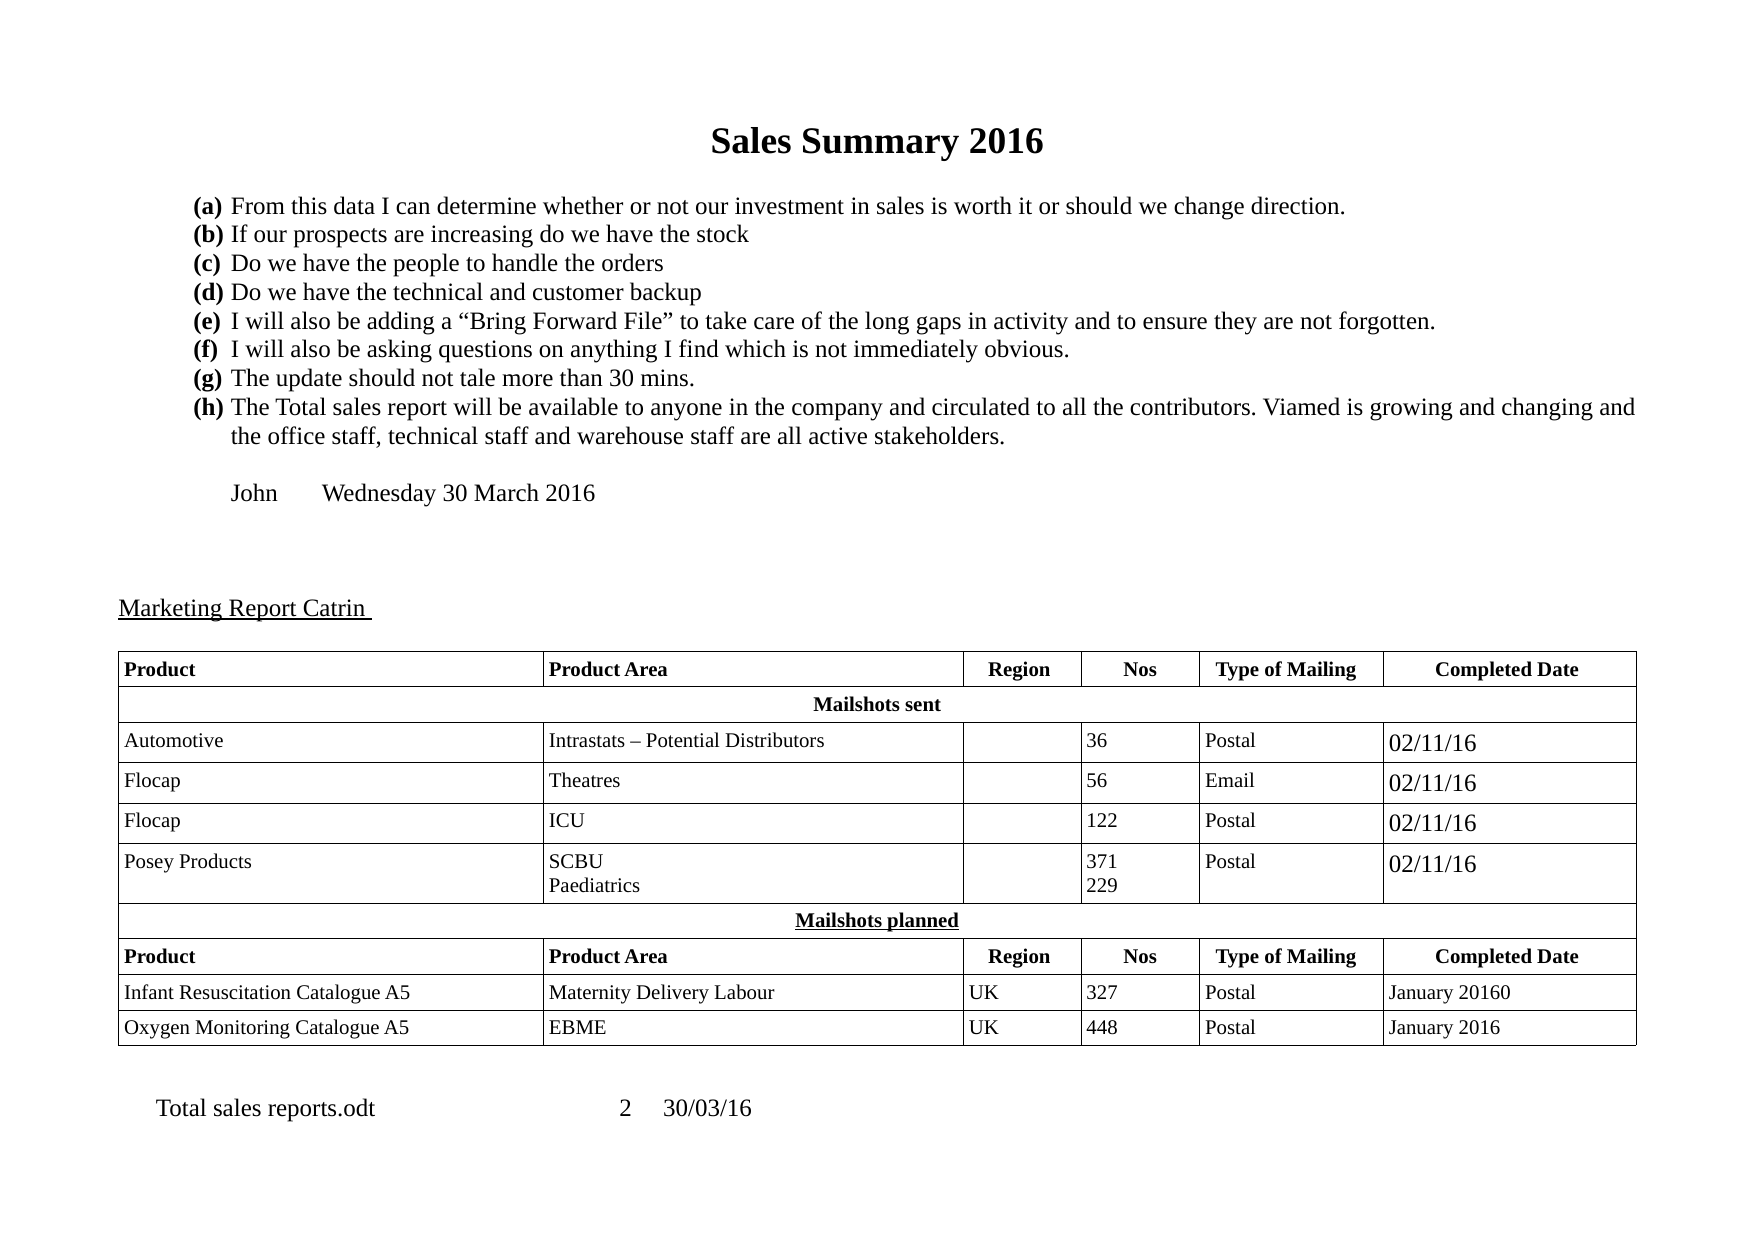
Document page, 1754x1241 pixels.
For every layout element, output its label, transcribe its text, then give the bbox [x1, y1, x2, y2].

table_cell Oxygen Monitoring Catalogue A5 [119, 1011, 543, 1045]
table_header Region [964, 652, 1081, 686]
table_cell Automotive [119, 723, 543, 762]
table_cell Maternity Delivery Labour [544, 975, 963, 1009]
table_cell 56 [1082, 763, 1199, 803]
list From this data I can determine whether or not our investment in sales is worth it or should we change direction. [193, 191, 1636, 219]
list The update should not tale more than 30 mins. [193, 363, 1636, 392]
table_cell Completed Date [1384, 939, 1636, 974]
table_cell January 2016 [1384, 1011, 1636, 1045]
table_cell Product [119, 939, 543, 974]
table_cell 371 229 [1082, 844, 1199, 903]
table_cell Postal [1200, 723, 1383, 762]
table_cell ICU [544, 804, 963, 843]
table_cell Postal [1200, 804, 1383, 843]
list I will also be adding a “Bring Forward File” to take care of the long gaps in activity and to ensure they are not forgotten. [193, 306, 1636, 334]
table_cell [964, 804, 1081, 843]
table_cell Postal [1200, 975, 1383, 1009]
table_header Type of Mailing [1200, 652, 1383, 686]
table_cell Theatres [544, 763, 963, 803]
table_header Completed Date [1384, 652, 1636, 686]
table_cell EBME [544, 1011, 963, 1045]
list Do we have the people to handle the orders [193, 248, 1636, 277]
table_cell 11/02/16 [1384, 723, 1636, 762]
table_cell Region [964, 939, 1081, 974]
table_cell Nos [1082, 939, 1199, 974]
table_cell Flocap [119, 763, 543, 803]
list I will also be asking questions on anything I find which is not immediately obvious. [193, 334, 1636, 363]
table_cell SCBU Paediatrics [544, 844, 963, 903]
table_cell UK [964, 1011, 1081, 1045]
list If our prospects are increasing do we have the stock [193, 219, 1636, 248]
table_cell Postal [1200, 844, 1383, 903]
table_cell 448 [1082, 1011, 1199, 1045]
table_cell Type of Mailing [1200, 939, 1383, 974]
table_cell Mailshots sent [119, 687, 1636, 722]
table_cell UK [964, 975, 1081, 1009]
table_cell 11/02/16 [1384, 763, 1636, 803]
table_cell 36 [1082, 723, 1199, 762]
table_cell Postal [1200, 1011, 1383, 1045]
table_cell Email [1200, 763, 1383, 803]
table_cell 327 [1082, 975, 1199, 1009]
table_cell Posey Products [119, 844, 543, 903]
table_header Product Area [544, 652, 963, 686]
table_cell 11/02/16 [1384, 844, 1636, 903]
list Do we have the technical and customer backup [193, 277, 1636, 306]
table_cell 11/02/16 [1384, 804, 1636, 843]
subtitle Marketing Report Catrin [118, 593, 1636, 622]
table_cell Infant Resuscitation Catalogue A5 [119, 975, 543, 1009]
table_header Nos [1082, 652, 1199, 686]
list The Total sales report will be available to anyone in the company and circulated to all the contributors. Viamed is growing and changing and the office staff, technical staff and warehouse staff are all active stakeholders. John Wednesday 30 March 2016 [193, 392, 1636, 507]
table_cell Flocap [119, 804, 543, 843]
table_cell [964, 763, 1081, 803]
table_cell Mailshots planned [119, 904, 1636, 938]
table_cell [964, 844, 1081, 903]
table_cell January 20160 [1384, 975, 1636, 1009]
table_cell 122 [1082, 804, 1199, 843]
table_cell Product Area [544, 939, 963, 974]
table_header Product [119, 652, 543, 686]
table_cell Intrastats – Potential Distributors [544, 723, 963, 762]
table_cell [964, 723, 1081, 762]
